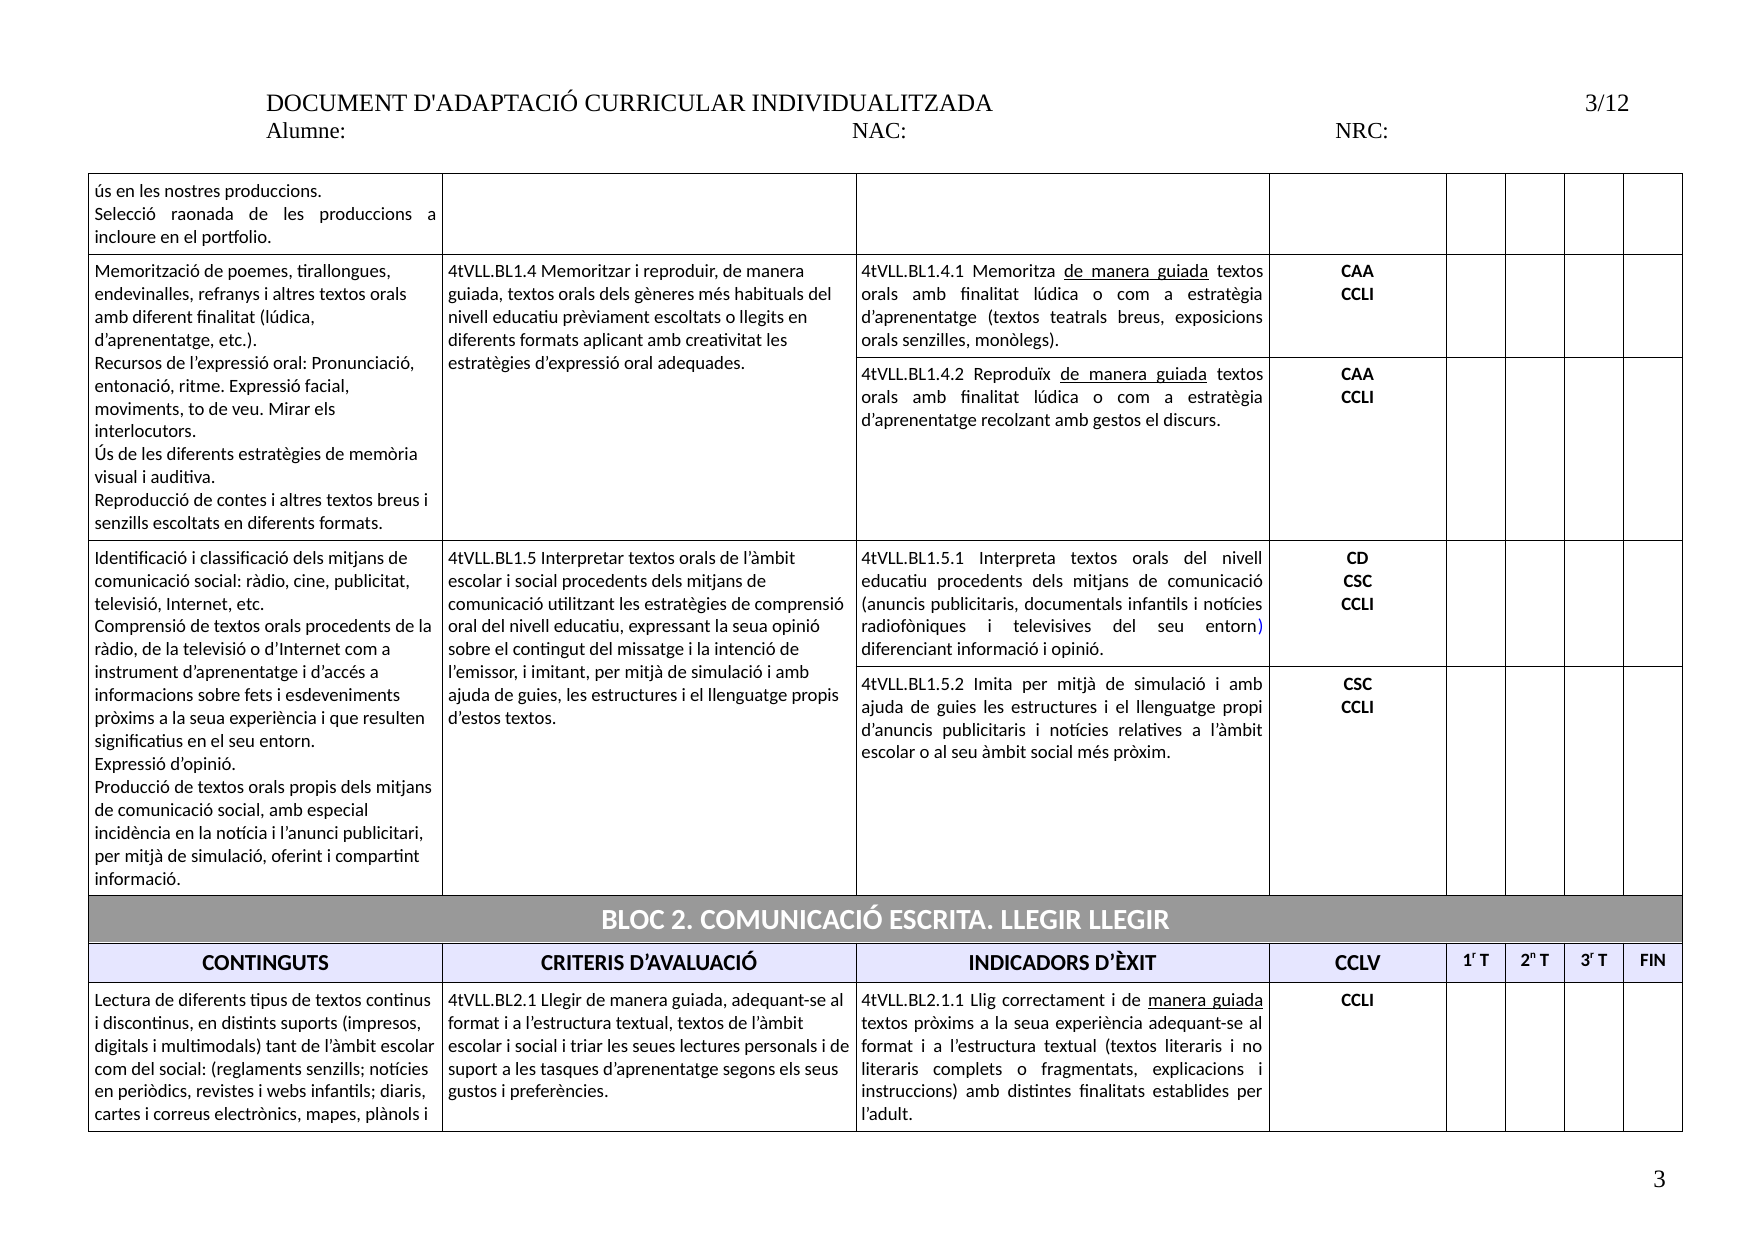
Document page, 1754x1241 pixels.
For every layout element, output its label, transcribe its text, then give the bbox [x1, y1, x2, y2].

table_cell 4tVLL.BL1.5.1 Interpreta textos orals del nivell educatiu procedents dels mitjans de comunicació (anuncis publicitaris, documentals infantils i notícies radiofòniques i televisives del seu entorn) diferenciant informació i opinió. [857, 541, 1269, 666]
table_cell [1447, 541, 1505, 666]
table_cell Lectura de diferents tipus de textos continus i discontinus, en distints suports (impresos, digitals i multimodals) tant de l’àmbit escolar com del social: (reglaments senzills; notícies en periòdics, revistes i webs infantils; diaris, cartes i correus electrònics, mapes, plànols i [89, 983, 442, 1131]
table_cell 2n T [1506, 944, 1564, 982]
table_cell [1447, 174, 1505, 253]
table_cell 4tVLL.BL1.4 Memoritzar i reproduir, de manera guiada, textos orals dels gèneres més habituals del nivell educatiu prèviament escoltats o llegits en diferents formats aplicant amb creativitat les estratègies d’expressió oral adequades. [443, 255, 856, 540]
table_cell [1565, 358, 1623, 540]
table_cell ús en les nostres produccions. Selecció raonada de les produccions a incloure en el portfolio. [89, 174, 442, 253]
table_cell FIN [1624, 944, 1682, 982]
table_cell [1624, 541, 1682, 666]
table_cell [1447, 983, 1505, 1131]
table_cell [1565, 983, 1623, 1131]
table_cell [1506, 255, 1564, 357]
table_cell CONTINGUTS [89, 944, 442, 982]
table_cell 4tVLL.BL2.1.1 Llig correctament i de manera guiada textos pròxims a la seua experiència adequant-se al format i a l’estructura textual (textos literaris i no literaris complets o fragmentats, explicacions i instruccions) amb distintes finalitats establides per l’adult. [857, 983, 1269, 1131]
table_cell [1624, 255, 1682, 357]
table_cell [1565, 255, 1623, 357]
table_cell [1506, 174, 1564, 253]
table_cell [1506, 983, 1564, 1131]
table_cell [1506, 358, 1564, 540]
table_cell [1506, 667, 1564, 895]
table_cell [443, 174, 856, 253]
table_cell CAA CCLI [1270, 255, 1446, 357]
table_cell [1270, 174, 1446, 253]
table_cell [857, 174, 1269, 253]
table_cell CCLI [1270, 983, 1446, 1131]
table_cell 4tVLL.BL1.4.1 Memoritza de manera guiada textos orals amb finalitat lúdica o com a estratègia d’aprenentatge (textos teatrals breus, exposicions orals senzilles, monòlegs). [857, 255, 1269, 357]
table_cell [1565, 541, 1623, 666]
table_cell CRITERIS D’AVALUACIÓ [443, 944, 856, 982]
table_cell Memorització de poemes, tirallongues, endevinalles, refranys i altres textos orals amb diferent finalitat (lúdica, d’aprenentatge, etc.). Recursos de l’expressió oral: Pronunciació, entonació, ritme. Expressió facial, moviments, to de veu. Mirar els interlocutors. Ús de les diferents estratègies de memòria visual i auditiva. Reproducció de contes i altres textos breus i senzills escoltats en diferents formats. [89, 255, 442, 540]
table_cell 1r T [1447, 944, 1505, 982]
table_cell 4tVLL.BL1.5.2 Imita per mitjà de simulació i amb ajuda de guies les estructures i el llenguatge propi d’anuncis publicitaris i notícies relatives a l’àmbit escolar o al seu àmbit social més pròxim. [857, 667, 1269, 895]
table_cell Identificació i classificació dels mitjans de comunicació social: ràdio, cine, publicitat, televisió, Internet, etc. Comprensió de textos orals procedents de la ràdio, de la televisió o d’Internet com a instrument d’aprenentatge i d’accés a informacions sobre fets i esdeveniments pròxims a la seua experiència i que resulten significatius en el seu entorn. Expressió d’opinió. Producció de textos orals propis dels mitjans de comunicació social, amb especial incidència en la notícia i l’anunci publicitari, per mitjà de simulació, oferint i compartint informació. [89, 541, 442, 895]
table_cell 4tVLL.BL1.4.2 Reproduïx de manera guiada textos orals amb finalitat lúdica o com a estratègia d’aprenentatge recolzant amb gestos el discurs. [857, 358, 1269, 540]
table_cell 3r T [1565, 944, 1623, 982]
table_cell 4tVLL.BL1.5 Interpretar textos orals de l’àmbit escolar i social procedents dels mitjans de comunicació utilitzant les estratègies de comprensió oral del nivell educatiu, expressant la seua opinió sobre el contingut del missatge i la intenció de l’emissor, i imitant, per mitjà de simulació i amb ajuda de guies, les estructures i el llenguatge propis d’estos textos. [443, 541, 856, 895]
table_cell INDICADORS D’ÈXIT [857, 944, 1269, 982]
table_cell [1624, 667, 1682, 895]
table_cell BLOC 2. COMUNICACIÓ ESCRITA. LLEGIR LLEGIR [89, 896, 1682, 942]
table_cell [1447, 667, 1505, 895]
table_cell CCLV [1270, 944, 1446, 982]
table_cell [1565, 174, 1623, 253]
table_cell [1624, 358, 1682, 540]
table_cell [1447, 358, 1505, 540]
table_cell CSC CCLI [1270, 667, 1446, 895]
table_cell [1624, 983, 1682, 1131]
table_cell [1624, 174, 1682, 253]
table_cell [1447, 255, 1505, 357]
table_cell [1565, 667, 1623, 895]
table_cell CD CSC CCLI [1270, 541, 1446, 666]
table_cell 4tVLL.BL2.1 Llegir de manera guiada, adequant-se al format i a l’estructura textual, textos de l’àmbit escolar i social i triar les seues lectures personals i de suport a les tasques d’aprenentatge segons els seus gustos i preferències. [443, 983, 856, 1131]
table_cell [1506, 541, 1564, 666]
table_cell CAA CCLI [1270, 358, 1446, 540]
